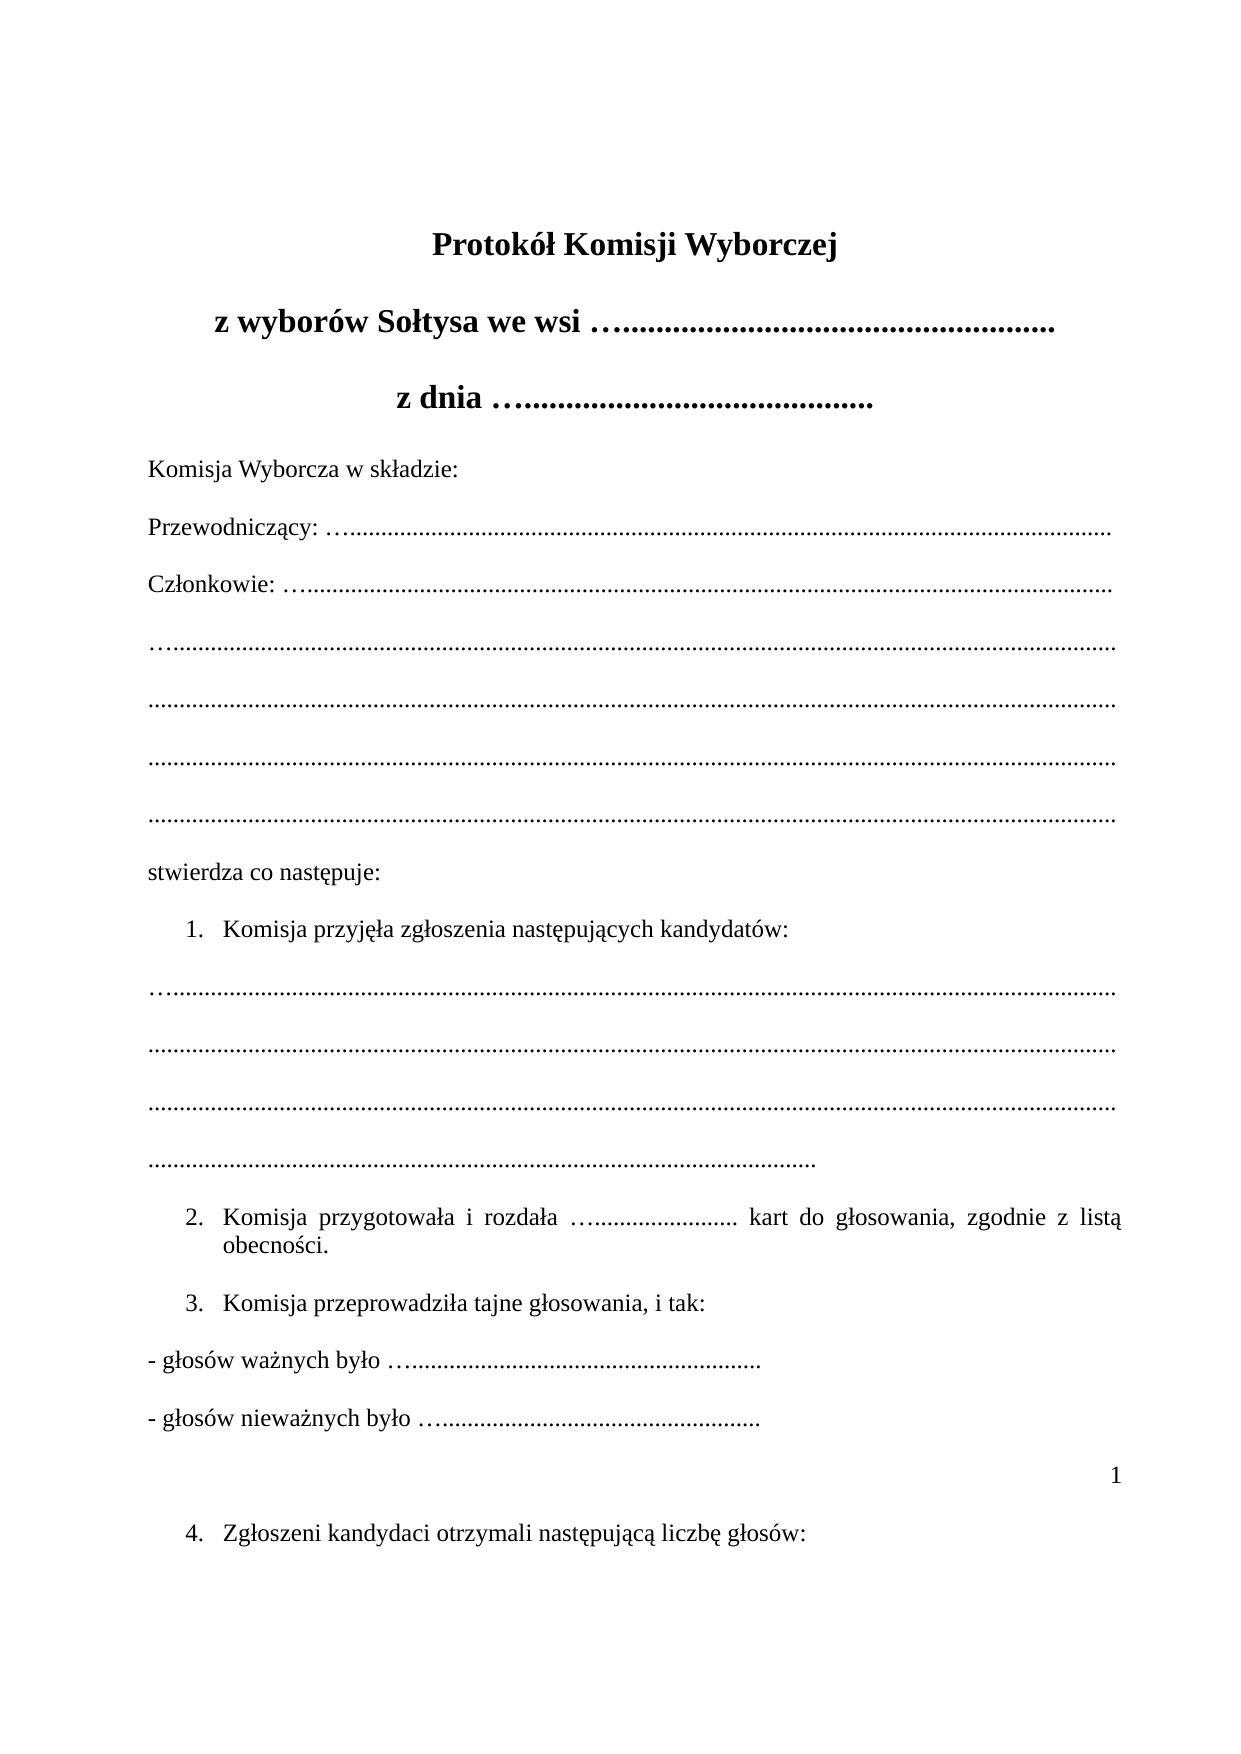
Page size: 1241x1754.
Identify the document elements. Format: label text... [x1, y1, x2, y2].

text …........................................................................................................................................................................................................................................................................................................................................................................................................................................................................................................................................................................................ [148, 972, 1122, 1173]
list Zgłoszeni kandydaci otrzymali następującą liczbę głosów: [185, 1518, 1122, 1547]
text stwierdza co następuje: [148, 857, 1122, 886]
list Komisja przygotowała i rozdała …....................... kart do głosowania, zgodnie z listą obecności. [185, 1202, 1122, 1259]
text Przewodniczący: ….......................................................................................................................... [148, 512, 1122, 541]
text z dnia ….......................................... [148, 378, 1122, 416]
text z wyborów Sołtysa we wsi ….................................................... [148, 301, 1122, 339]
text Komisja Wyborcza w składzie: [148, 454, 1122, 483]
list Komisja przyjęła zgłoszenia następujących kandydatów: [185, 914, 1122, 943]
text 1 [148, 1461, 1122, 1489]
text …........................................................................................................................................................................................................................................................................................................................................................................................................................................................................................................................................................................................................................................ [148, 627, 1122, 828]
text - głosów ważnych było …........................................................ [148, 1346, 1122, 1374]
text Protokół Komisji Wyborczej [148, 224, 1122, 263]
list Komisja przeprowadziła tajne głosowania, i tak: [185, 1288, 1122, 1317]
text Członkowie: …................................................................................................................................. [148, 569, 1122, 598]
text - głosów nieważnych było …................................................... [148, 1403, 1122, 1432]
